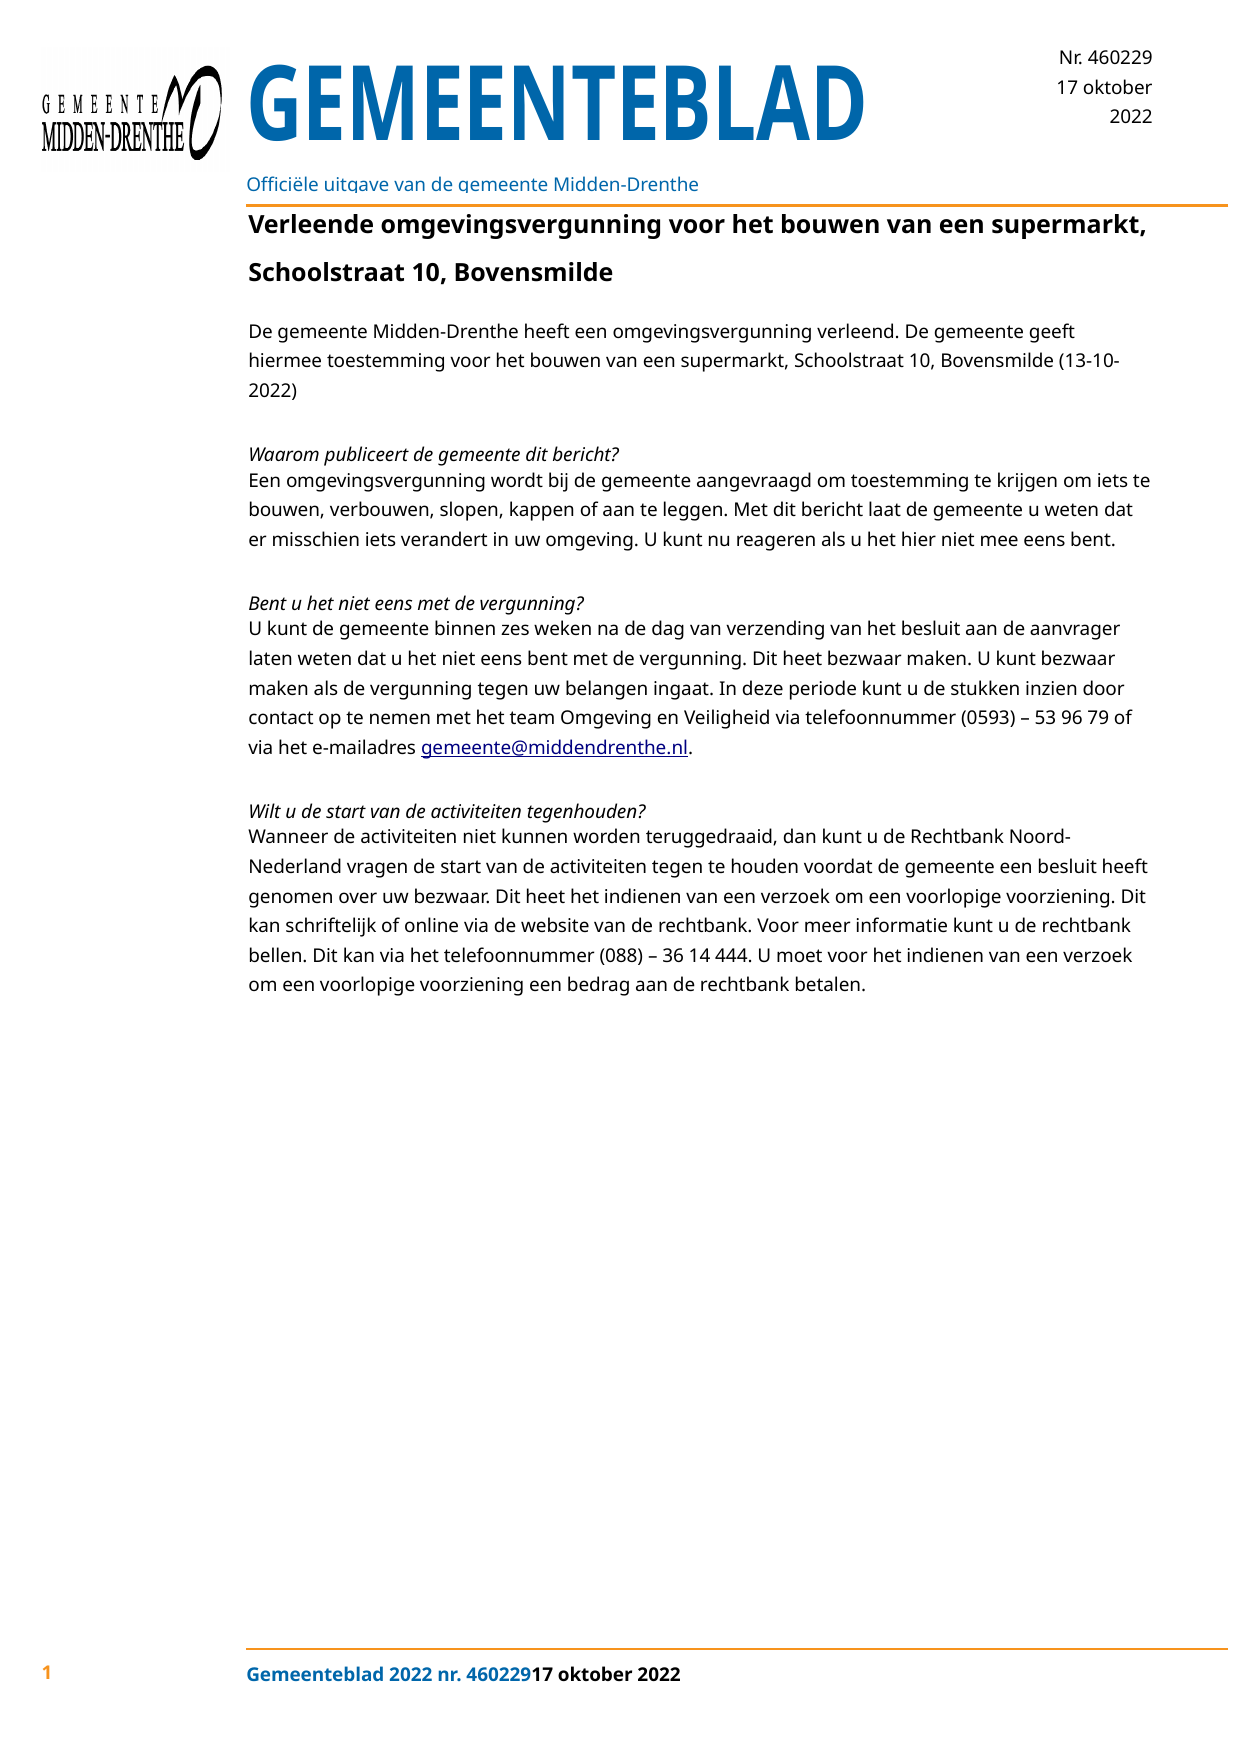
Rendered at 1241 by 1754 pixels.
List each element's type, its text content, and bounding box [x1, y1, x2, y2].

text Wanneer de activiteiten niet kunnen worden teruggedraaid, dan kunt u de Rechtbank Noord-Nederland vragen de start van de activiteiten tegen te houden voordat de gemeente een besluit heeft genomen over uw bezwaar. Dit heet het indienen van een verzoek om een voorlopige voorziening. Dit kan schriftelijk of online via de website van de rechtbank. Voor meer informatie kunt u de rechtbank bellen. Dit kan via het telefoonnummer (088) – 36 14 444. U moet voor het indienen van een verzoek om een voorlopige voorziening een bedrag aan de rechtbank betalen. [248, 824, 1152, 997]
picture [41, 47, 231, 172]
text Wilt u de start van de activiteiten tegenhouden? [248, 798, 1152, 824]
text U kunt de gemeente binnen zes weken na de dag van verzending van het besluit aan de aanvrager laten weten dat u het niet eens bent met de vergunning. Dit heet bezwaar maken. U kunt bezwaar maken als de vergunning tegen uw belangen ingaat. In deze periode kunt u de stukken inzien door contact op te nemen met het team Omgeving en Veiligheid via telefoonnummer (0593) – 53 96 79 of via het e-mailadres gemeente@middendrenthe.nl. [248, 616, 1152, 760]
text Een omgevingsvergunning wordt bij de gemeente aangevraagd om toestemming te krijgen om iets te bouwen, verbouwen, slopen, kappen of aan te leggen. Met dit bericht laat de gemeente u weten dat er misschien iets verandert in uw omgeving. U kunt nu reageren als u het hier niet mee eens bent. [248, 467, 1152, 552]
text Bent u het niet eens met de vergunning? [248, 590, 1152, 616]
text De gemeente Midden-Drenthe heeft een omgevingsvergunning verleend. De gemeente geeft hiermee toestemming voor het bouwen van een supermarkt, Schoolstraat 10, Bovensmilde (13-10-2022) [248, 318, 1152, 403]
text Verleende omgevingsvergunning voor het bouwen van een supermarkt, Schoolstraat 10, Bovensmilde [248, 207, 1152, 288]
text Waarom publiceert de gemeente dit bericht? [248, 441, 1152, 467]
